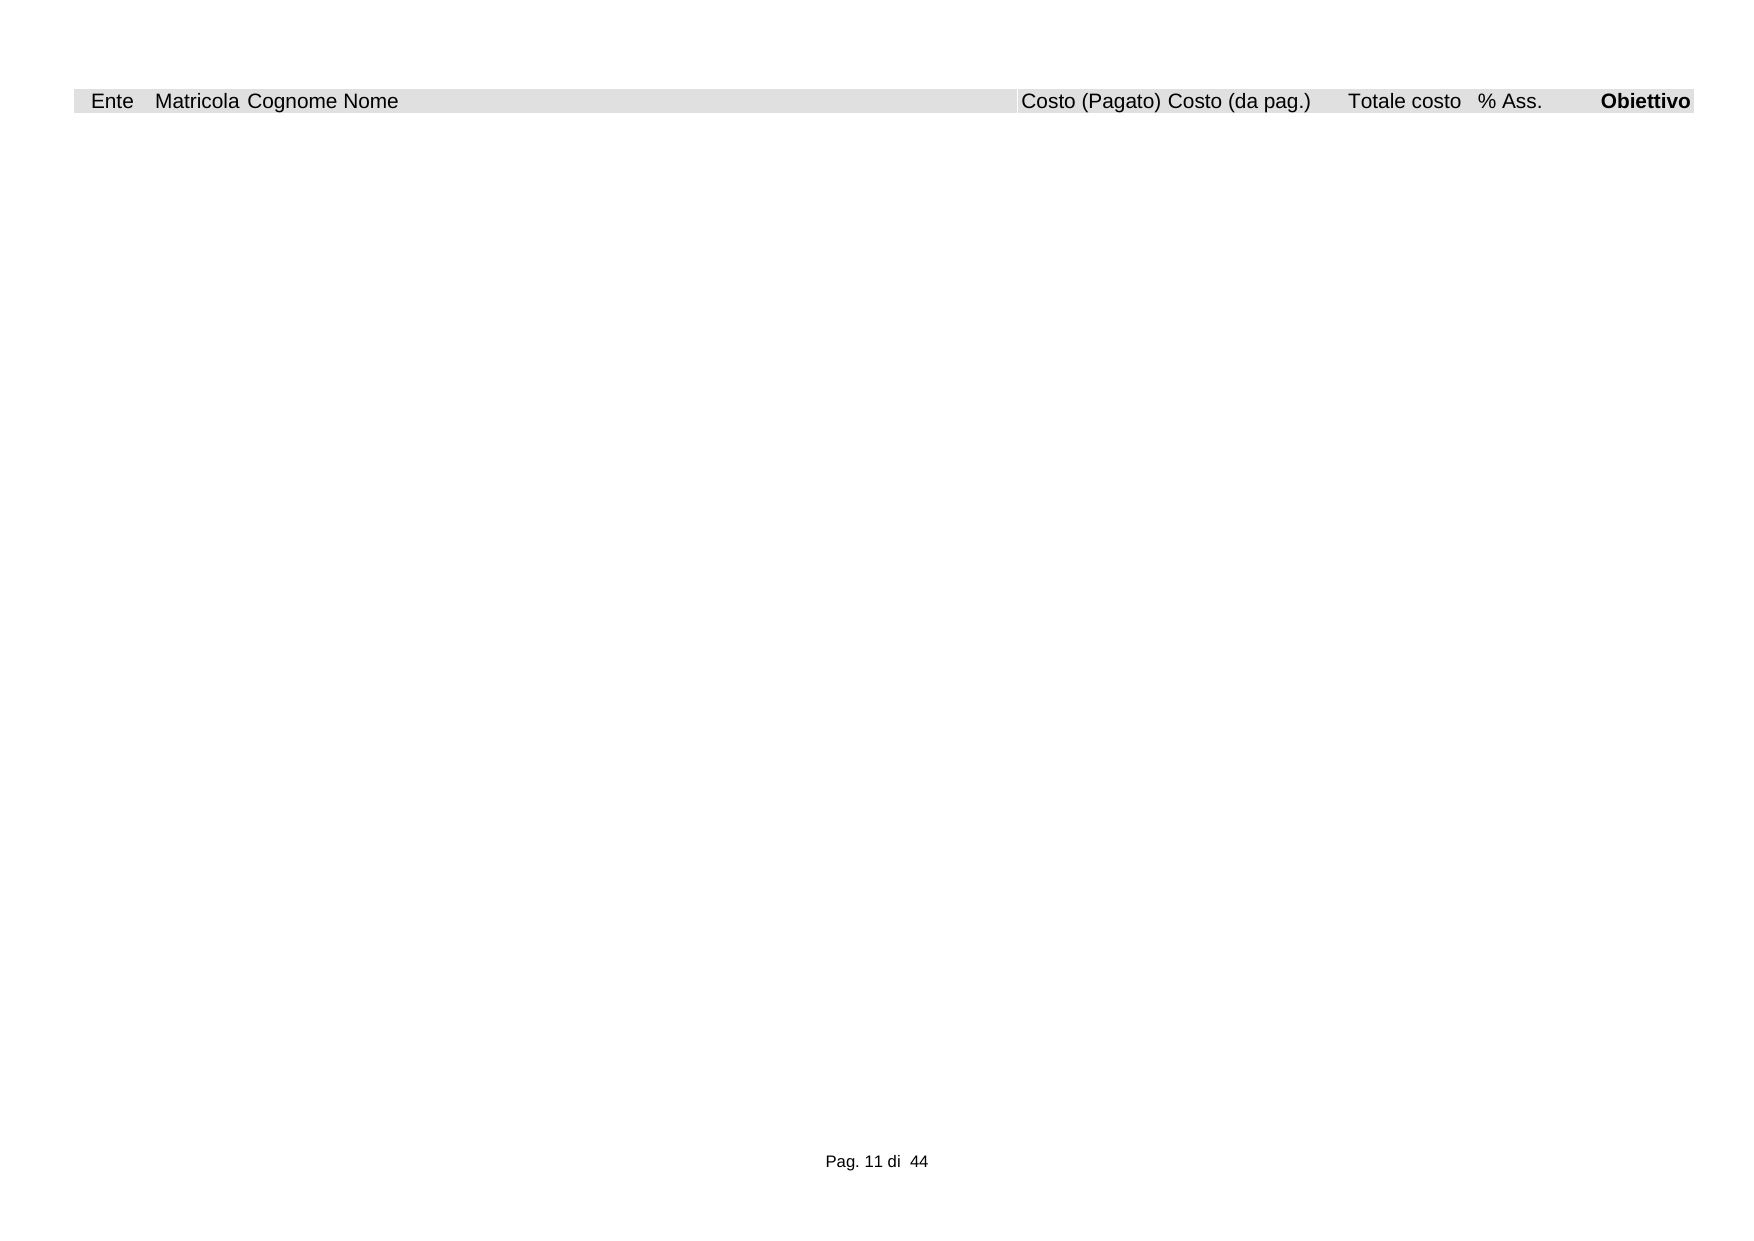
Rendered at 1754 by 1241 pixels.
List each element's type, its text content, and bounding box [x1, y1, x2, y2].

table_header Obiettivo [1546, 89, 1694, 113]
table_header Cognome Nome [244, 89, 1017, 113]
table_header Matricola [150, 89, 244, 113]
table_header Totale costo [1314, 89, 1464, 113]
table_header % Ass. [1464, 89, 1546, 113]
table_header Costo (Pagato) [1018, 89, 1164, 113]
table_header Costo (da pag.) [1164, 89, 1314, 113]
table_header Ente [74, 89, 150, 113]
